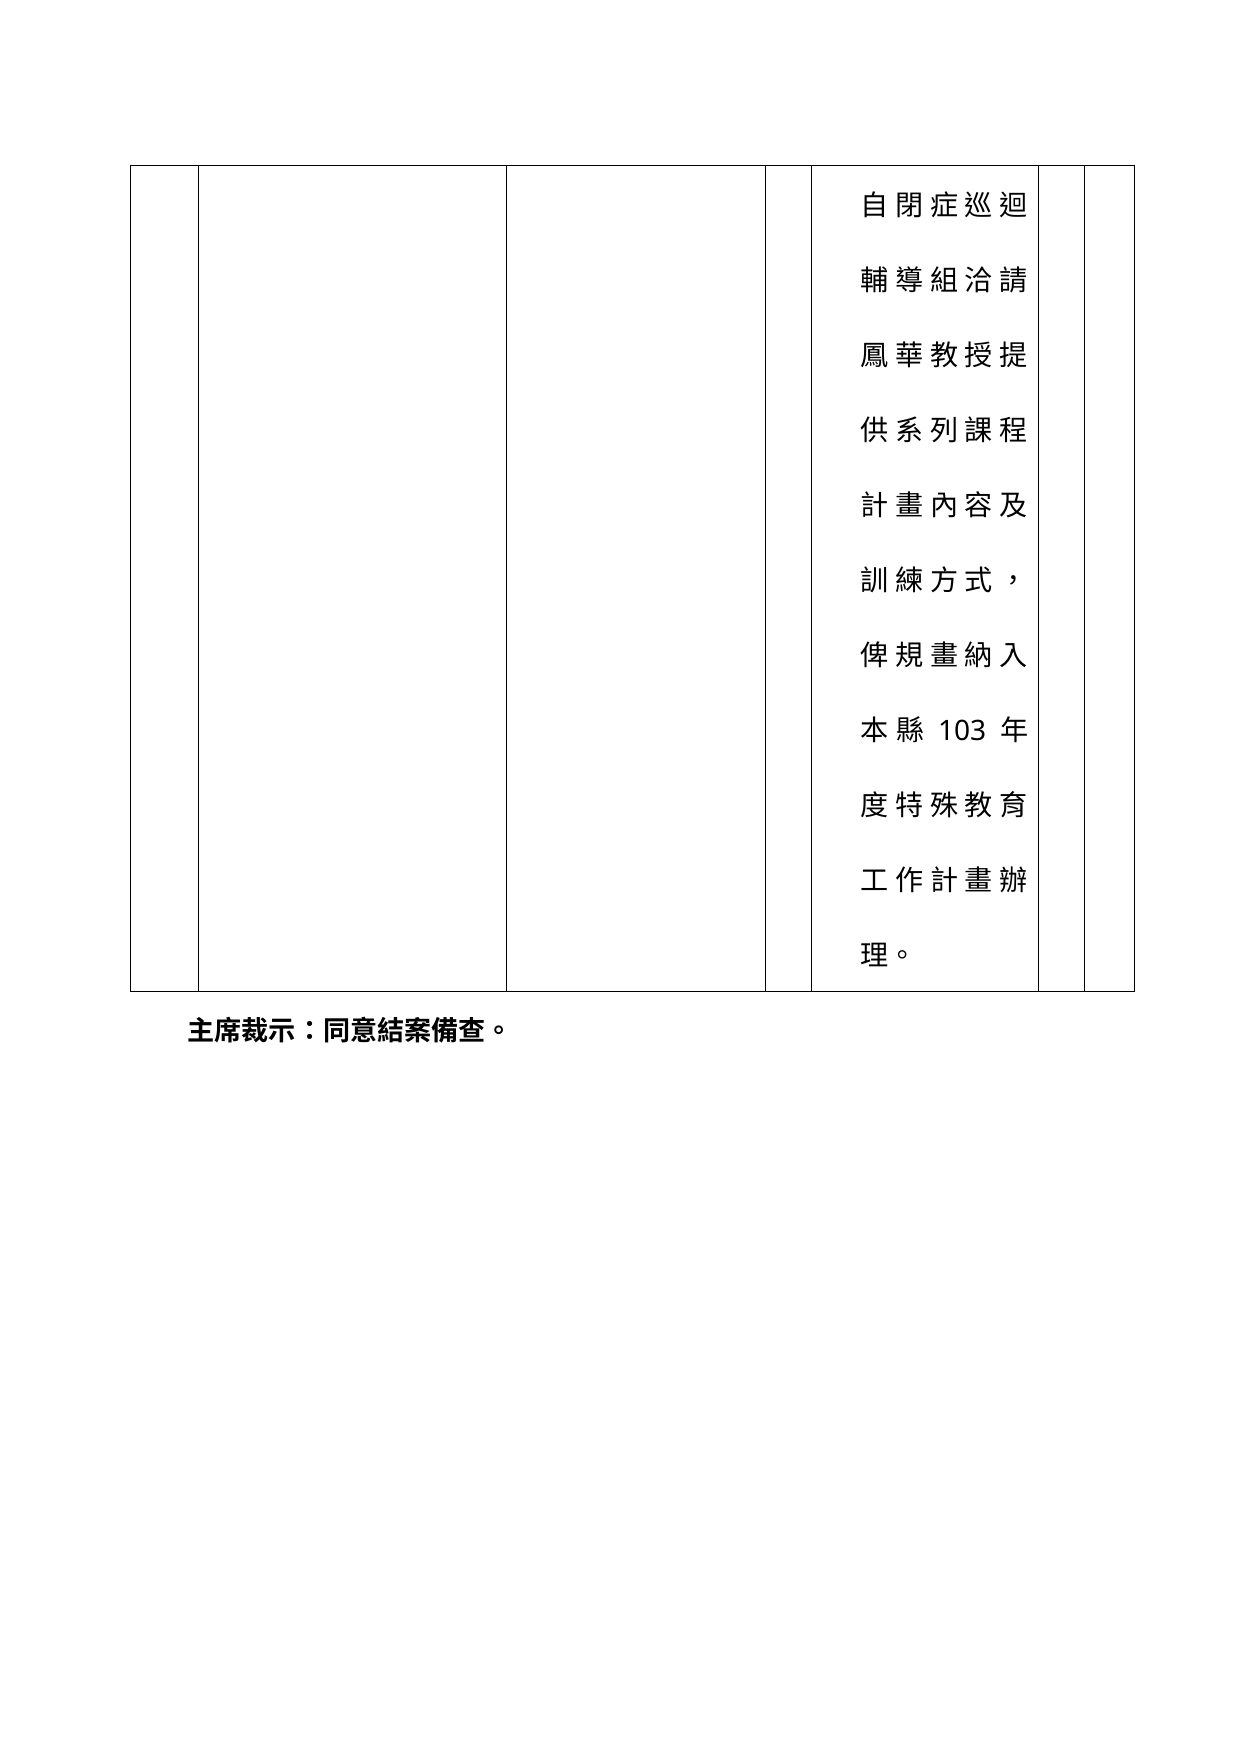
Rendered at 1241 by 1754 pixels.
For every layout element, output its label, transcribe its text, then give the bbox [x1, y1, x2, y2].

table_cell [1039, 166, 1084, 991]
table_cell [199, 166, 506, 991]
table_cell 自閉症巡迴輔導組洽請鳳華教授提供系列課程計畫內容及訓練方式，俾規畫納入本縣103年度特殊教育工作計畫辦理。 [812, 166, 1038, 991]
table_cell [766, 166, 811, 991]
table_cell [507, 166, 765, 991]
table_cell [131, 166, 198, 991]
table_cell [1085, 166, 1134, 991]
text 主席裁示：同意結案備查。 [187, 992, 1053, 1067]
